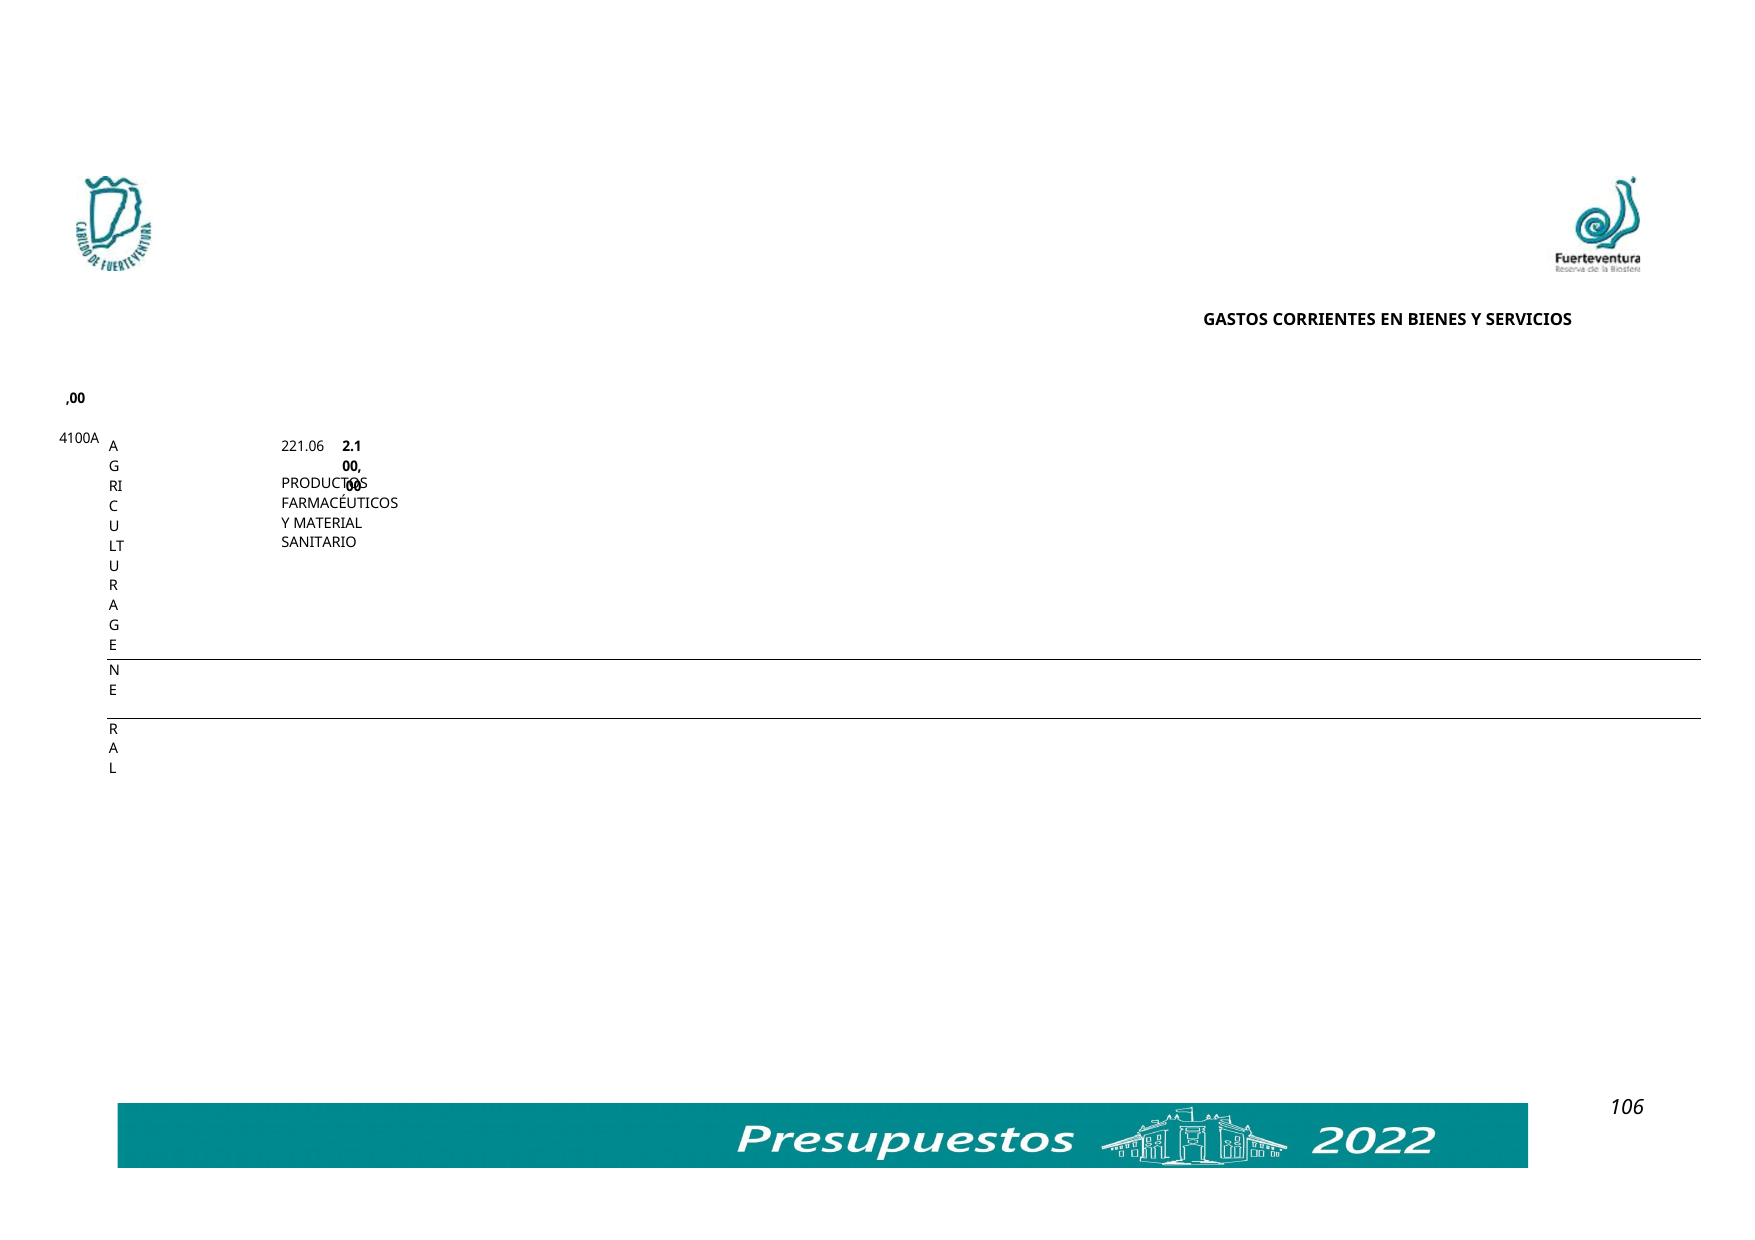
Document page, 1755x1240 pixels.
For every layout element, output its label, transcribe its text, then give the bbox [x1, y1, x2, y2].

text 2.100,00 [335, 436, 361, 496]
text RAL [108, 719, 125, 778]
text AGRICULTURA GE [108, 436, 125, 659]
text 2.100,00 [48, 388, 85, 408]
text NE [108, 660, 125, 718]
text 221.06 PRODUCTOS FARMACÉUTICOS Y MATERIAL SANITARIO [281, 436, 309, 552]
text 4100A [48, 428, 99, 448]
